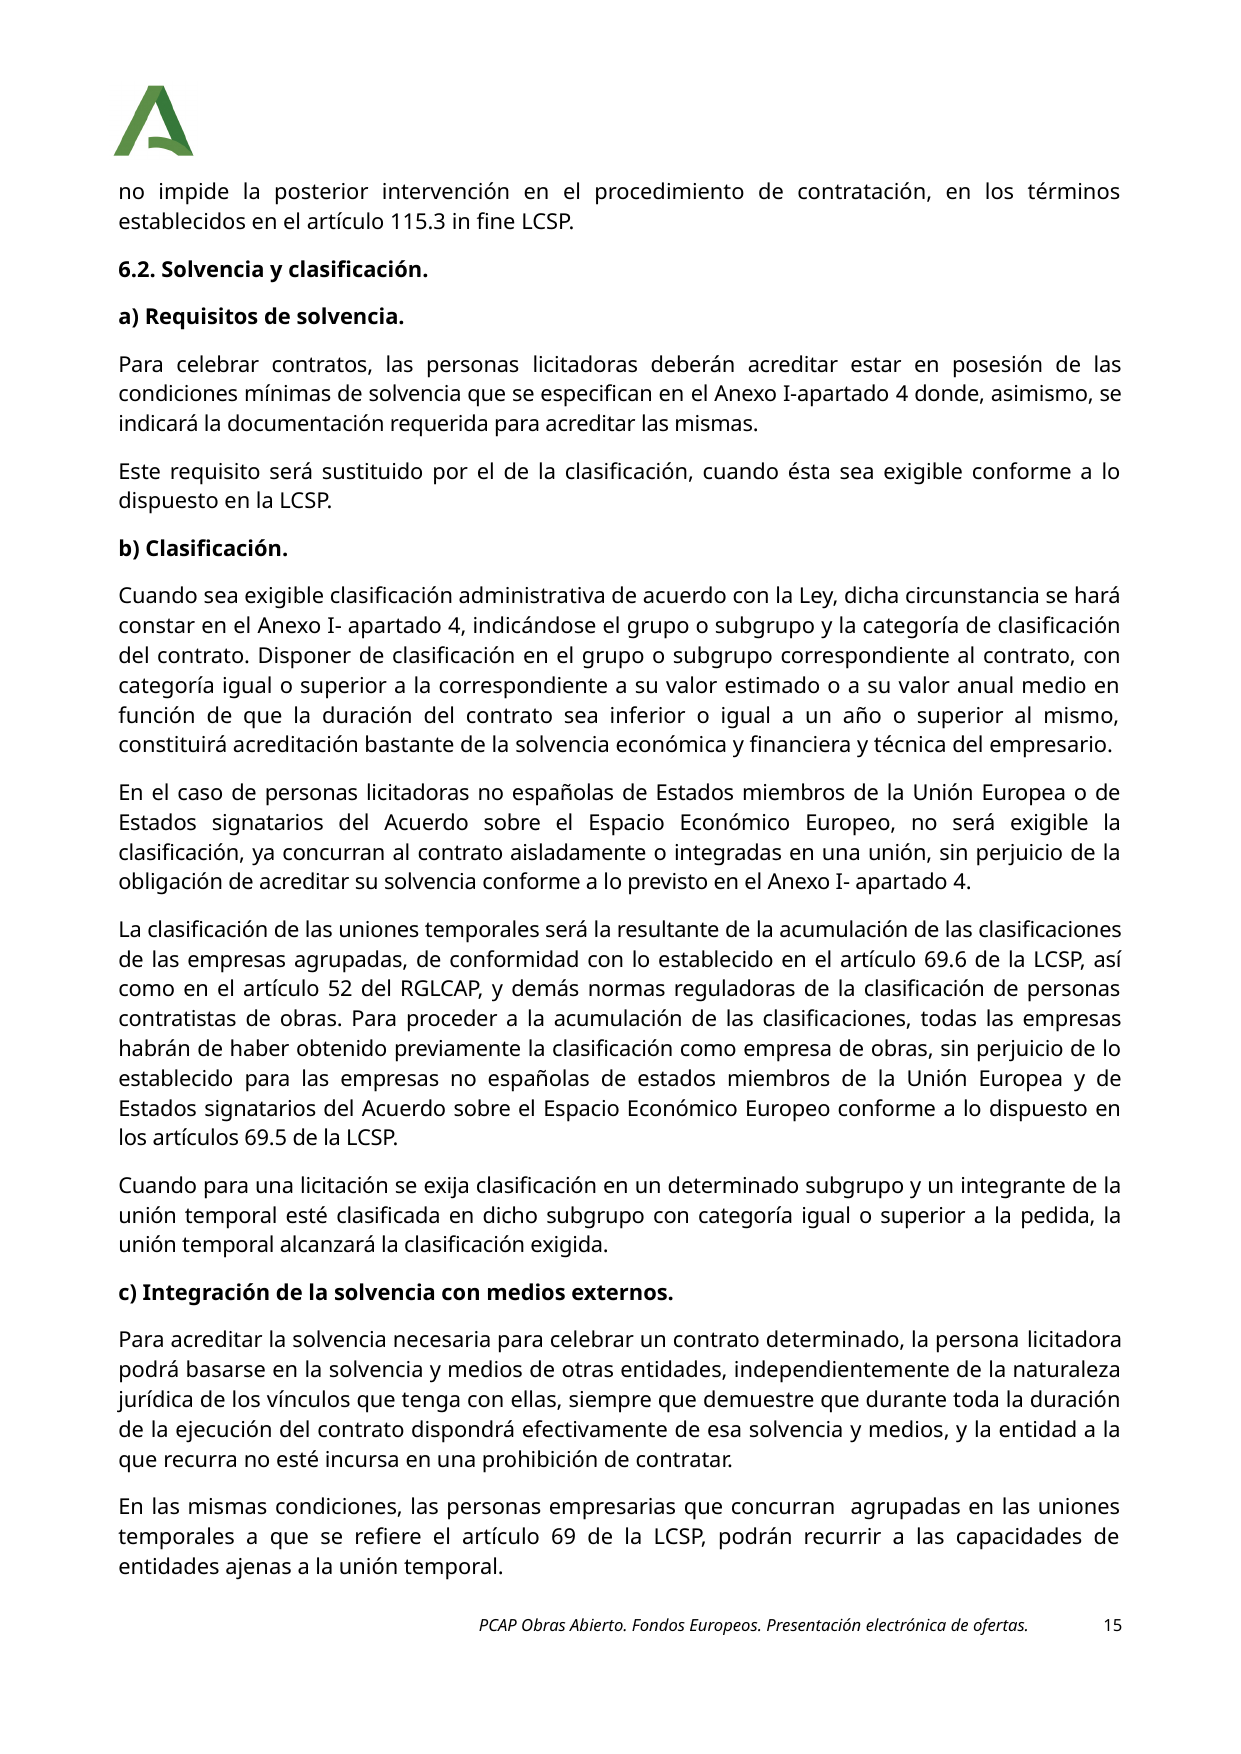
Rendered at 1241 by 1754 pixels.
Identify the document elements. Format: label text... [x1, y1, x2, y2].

text b) Clasificación. [118, 533, 1122, 563]
text a) Requisitos de solvencia. [118, 301, 1122, 331]
text Para celebrar contratos, las personas licitadoras deberán acreditar estar en posesión de las condiciones mínimas de solvencia que se especifican en el Anexo I-apartado 4 donde, asimismo, se indicará la documentación requerida para acreditar las mismas. [118, 349, 1122, 438]
text Cuando sea exigible clasificación administrativa de acuerdo con la Ley, dicha circunstancia se hará constar en el Anexo I- apartado 4, indicándose el grupo o subgrupo y la categoría de clasificación del contrato. Disponer de clasificación en el grupo o subgrupo correspondiente al contrato, con categoría igual o superior a la correspondiente a su valor estimado o a su valor anual medio en función de que la duración del contrato sea inferior o igual a un año o superior al mismo, constituirá acreditación bastante de la solvencia económica y financiera y técnica del empresario. [118, 581, 1122, 759]
text c) Integración de la solvencia con medios externos. [118, 1277, 1122, 1307]
text La clasificación de las uniones temporales será la resultante de la acumulación de las clasificaciones de las empresas agrupadas, de conformidad con lo establecido en el artículo 69.6 de la LCSP, así como en el artículo 52 del RGLCAP, y demás normas reguladoras de la clasificación de personas contratistas de obras. Para proceder a la acumulación de las clasificaciones, todas las empresas habrán de haber obtenido previamente la clasificación como empresa de obras, sin perjuicio de lo establecido para las empresas no españolas de estados miembros de la Unión Europea y de Estados signatarios del Acuerdo sobre el Espacio Económico Europeo conforme a lo dispuesto en los artículos 69.5 de la LCSP. [118, 914, 1122, 1152]
text Para acreditar la solvencia necesaria para celebrar un contrato determinado, la persona licitadora podrá basarse en la solvencia y medios de otras entidades, independientemente de la naturaleza jurídica de los vínculos que tenga con ellas, siempre que demuestre que durante toda la duración de la ejecución del contrato dispondrá efectivamente de esa solvencia y medios, y la entidad a la que recurra no esté incursa en una prohibición de contratar. [118, 1324, 1122, 1473]
subtitle 6.2. Solvencia y clasificación. [118, 254, 1122, 283]
text En el caso de personas licitadoras no españolas de Estados miembros de la Unión Europea o de Estados signatarios del Acuerdo sobre el Espacio Económico Europeo, no será exigible la clasificación, ya concurran al contrato aisladamente o integradas en una unión, sin perjuicio de la obligación de acreditar su solvencia conforme a lo previsto en el Anexo I- apartado 4. [118, 777, 1122, 896]
text Este requisito será sustituido por el de la clasificación, cuando ésta sea exigible conforme a lo dispuesto en la LCSP. [118, 456, 1122, 515]
text En las mismas condiciones, las personas empresarias que concurran agrupadas en las uniones temporales a que se refiere el artículo 69 de la LCSP, podrán recurrir a las capacidades de entidades ajenas a la unión temporal. [118, 1491, 1122, 1581]
text no impide la posterior intervención en el procedimiento de contratación, en los términos establecidos en el artículo 115.3 in fine LCSP. [118, 176, 1122, 236]
picture [109, 81, 198, 160]
text Cuando para una licitación se exija clasificación en un determinado subgrupo y un integrante de la unión temporal esté clasificada en dicho subgrupo con categoría igual o superior a la pedida, la unión temporal alcanzará la clasificación exigida. [118, 1170, 1122, 1259]
